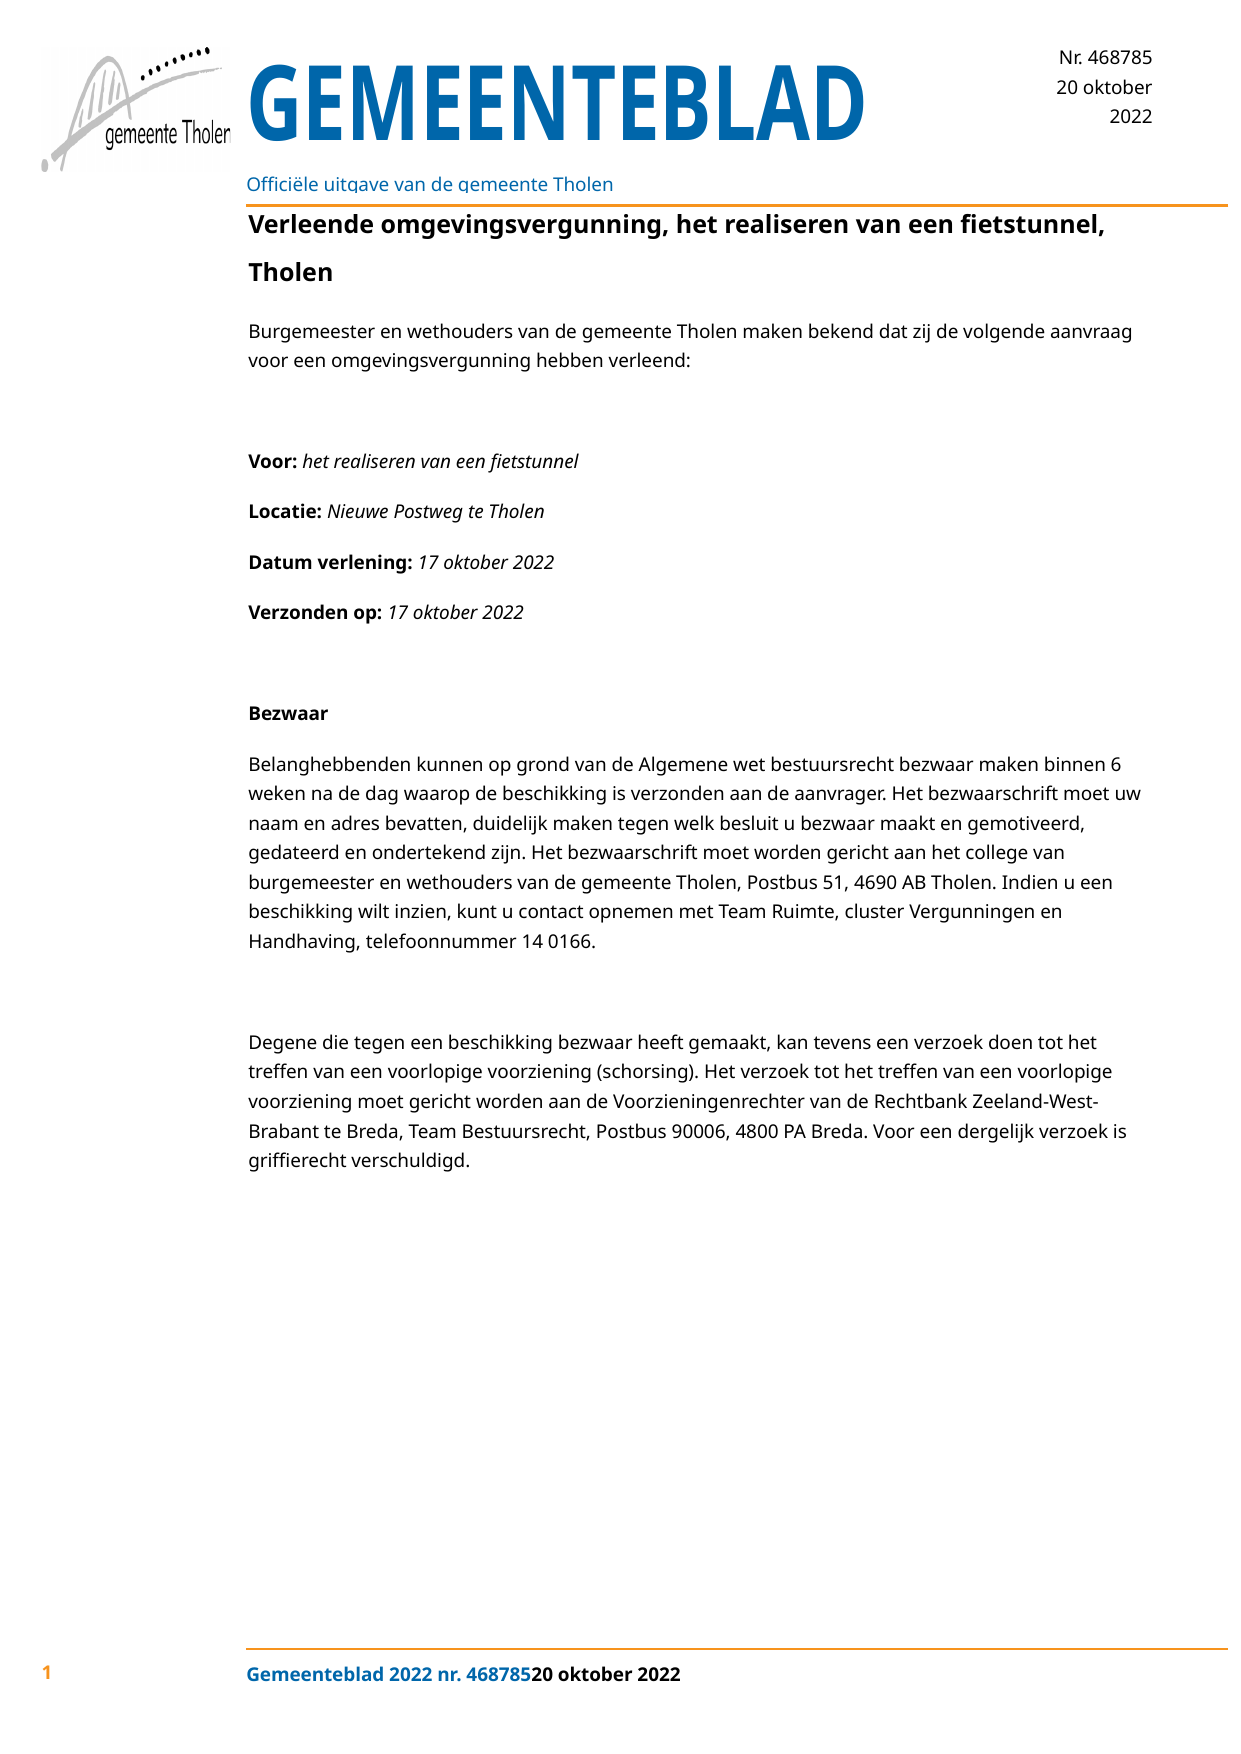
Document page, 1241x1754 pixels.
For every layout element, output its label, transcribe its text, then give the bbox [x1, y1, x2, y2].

text Verzonden op: 17 oktober 2022 [248, 599, 1152, 625]
text Belanghebbenden kunnen op grond van de Algemene wet bestuursrecht bezwaar maken binnen 6 weken na de dag waarop de beschikking is verzonden aan de aanvrager. Het bezwaarschrift moet uw naam en adres bevatten, duidelijk maken tegen welk besluit u bezwaar maakt en gemotiveerd, gedateerd en ondertekend zijn. Het bezwaarschrift moet worden gericht aan het college van burgemeester en wethouders van de gemeente Tholen, Postbus 51, 4690 AB Tholen. Indien u een beschikking wilt inzien, kunt u contact opnemen met Team Ruimte, cluster Vergunningen en Handhaving, telefoonnummer 14 0166. [248, 751, 1152, 954]
text Burgemeester en wethouders van de gemeente Tholen maken bekend dat zij de volgende aanvraag voor een omgevingsvergunning hebben verleend: [248, 318, 1152, 373]
text Verleende omgevingsvergunning, het realiseren van een fietstunnel, Tholen [248, 207, 1152, 288]
picture [41, 47, 231, 172]
text Bezwaar [248, 700, 1152, 726]
text Degene die tegen een beschikking bezwaar heeft gemaakt, kan tevens een verzoek doen tot het treffen van een voorlopige voorziening (schorsing). Het verzoek tot het treffen van een voorlopige voorziening moet gericht worden aan de Voorzieningenrechter van de Rechtbank Zeeland-West-Brabant te Breda, Team Bestuursrecht, Postbus 90006, 4800 PA Breda. Voor een dergelijk verzoek is griffierecht verschuldigd. [248, 1029, 1152, 1173]
text Locatie: Nieuwe Postweg te Tholen [248, 499, 1152, 524]
text Voor: het realiseren van een fietstunnel [248, 448, 1152, 474]
text Datum verlening: 17 oktober 2022 [248, 549, 1152, 575]
